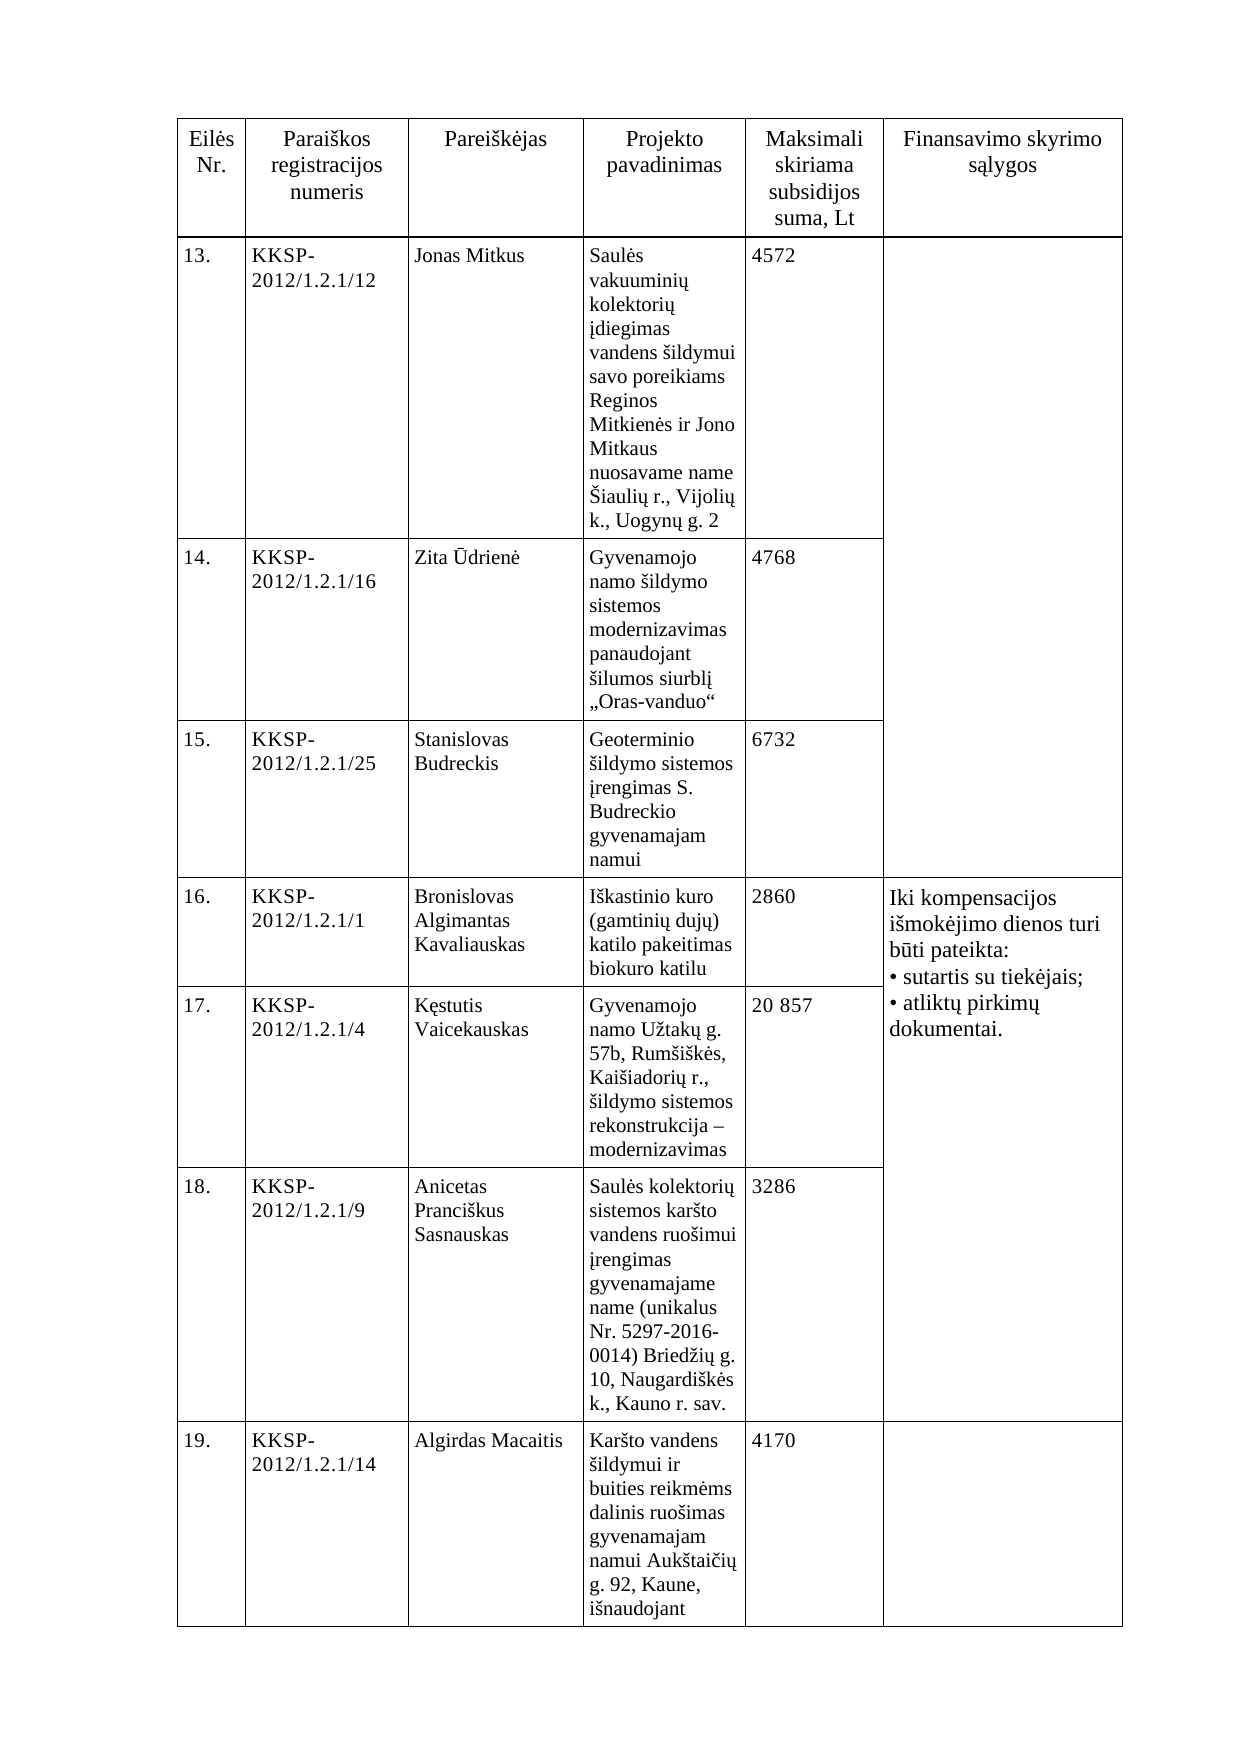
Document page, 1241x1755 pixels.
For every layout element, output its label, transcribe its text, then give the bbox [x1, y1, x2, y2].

table_cell Iškastinio kuro (gamtinių dujų) katilo pakeitimas biokuro katilu [584, 878, 745, 986]
table_cell 4768 [746, 539, 883, 719]
table_header Pareiškėjas [409, 119, 583, 236]
table_cell Karšto vandens šildymui ir buities reikmėms dalinis ruošimas gyvenamajam namui Aukštaičių g. 92, Kaune, išnaudojant [584, 1422, 745, 1626]
table_cell Algirdas Macaitis [409, 1422, 583, 1626]
table_cell [884, 238, 1122, 877]
table_header Paraiškos registracijos numeris [246, 119, 408, 236]
table_cell 3286 [746, 1168, 883, 1421]
table_cell Geoterminio šildymo sistemos įrengimas S. Budreckio gyvenamajam namui [584, 721, 745, 877]
table_cell Gyvenamojo namo Užtakų g. 57b, Rumšiškės, Kaišiadorių r., šildymo sistemos rekonstrukcija – modernizavimas [584, 987, 745, 1167]
table_cell 15. [178, 721, 245, 877]
table_cell 2860 [746, 878, 883, 986]
table_cell 18. [178, 1168, 245, 1421]
table_cell Gyvenamojo namo šildymo sistemos modernizavimas panaudojant šilumos siurblį „Oras-vanduo“ [584, 539, 745, 719]
table_cell 16. [178, 878, 245, 986]
table_cell 17. [178, 987, 245, 1167]
table_cell 4170 [746, 1422, 883, 1626]
table_cell Zita Ūdrienė [409, 539, 583, 719]
table_cell Saulės vakuuminių kolektorių įdiegimas vandens šildymui savo poreikiams Reginos Mitkienės ir Jono Mitkaus nuosavame name Šiaulių r., Vijolių k., Uogynų g. 2 [584, 238, 745, 538]
table_cell KKSP-2012/1.2.1/25 [246, 721, 408, 877]
table_cell 6732 [746, 721, 883, 877]
table_cell 14. [178, 539, 245, 719]
table_cell KKSP-2012/1.2.1/1 [246, 878, 408, 986]
table_cell KKSP-2012/1.2.1/9 [246, 1168, 408, 1421]
table_cell [884, 1422, 1122, 1626]
table_cell Bronislovas Algimantas Kavaliauskas [409, 878, 583, 986]
table_cell Iki kompensacijos išmokėjimo dienos turi būti pateikta: • sutartis su tiekėjais; • atliktų pirkimų dokumentai. [884, 878, 1122, 1421]
table_header Projekto pavadinimas [584, 119, 745, 236]
table_header Finansavimo skyrimo sąlygos [884, 119, 1122, 236]
table_cell Anicetas Pranciškus Sasnauskas [409, 1168, 583, 1421]
table_cell 4572 [746, 238, 883, 538]
table_cell KKSP-2012/1.2.1/4 [246, 987, 408, 1167]
table_header Eilės Nr. [178, 119, 245, 236]
table_cell KKSP-2012/1.2.1/12 [246, 238, 408, 538]
table_cell KKSP-2012/1.2.1/14 [246, 1422, 408, 1626]
table_cell 13. [178, 238, 245, 538]
table_cell Kęstutis Vaicekauskas [409, 987, 583, 1167]
table_header Maksimali skiriama subsidijos suma, Lt [746, 119, 883, 236]
table_cell KKSP-2012/1.2.1/16 [246, 539, 408, 719]
table_cell Saulės kolektorių sistemos karšto vandens ruošimui įrengimas gyvenamajame name (unikalus Nr. 5297-2016-0014) Briedžių g. 10, Naugardiškės k., Kauno r. sav. [584, 1168, 745, 1421]
table_cell 20 857 [746, 987, 883, 1167]
table_cell 19. [178, 1422, 245, 1626]
table_cell Jonas Mitkus [409, 238, 583, 538]
table_cell Stanislovas Budreckis [409, 721, 583, 877]
